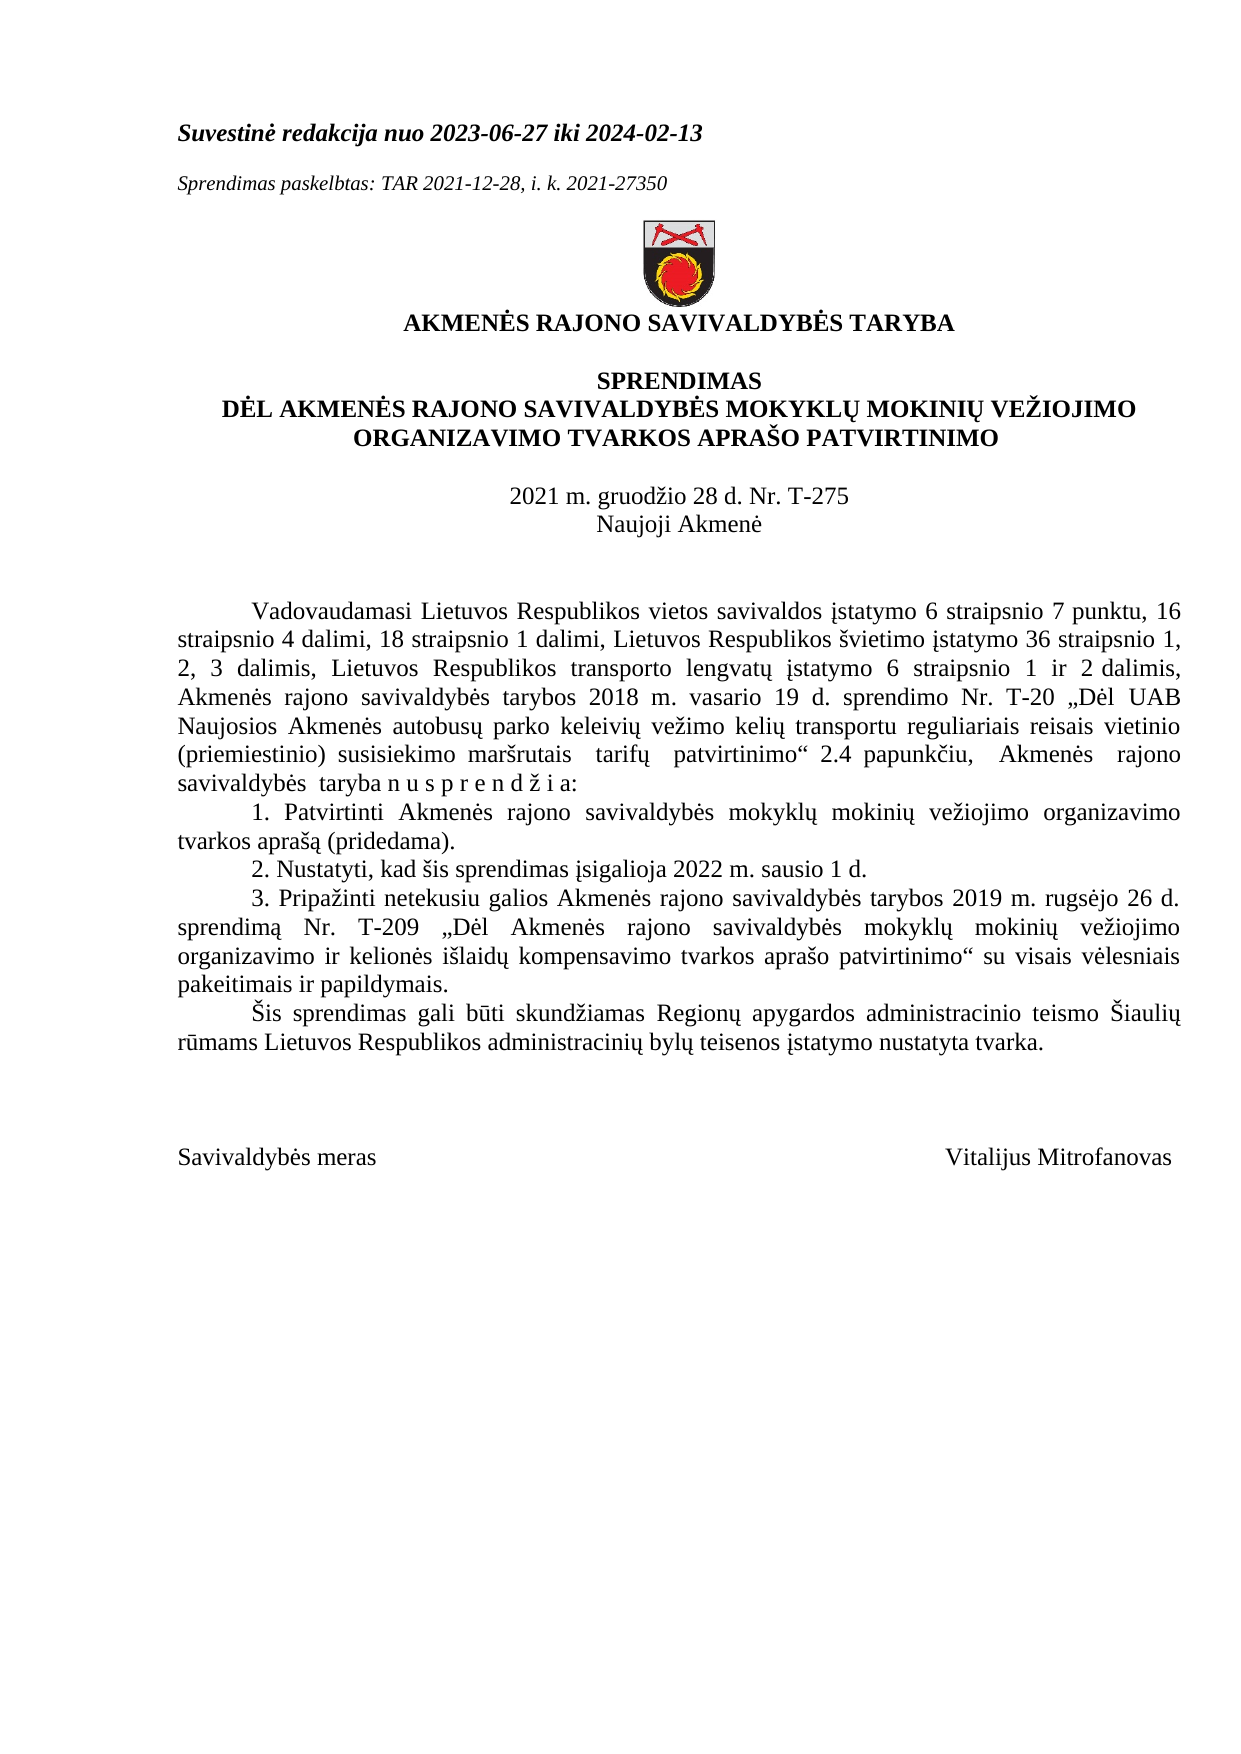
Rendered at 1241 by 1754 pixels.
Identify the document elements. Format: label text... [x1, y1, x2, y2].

text Šis sprendimas gali būti skundžiamas Regionų apygardos administracinio teismo Šiaulių rūmams Lietuvos Respublikos administracinių bylų teisenos įstatymo nustatyta tvarka. [177, 998, 1181, 1056]
text Naujoji Akmenė [177, 509, 1181, 538]
text Vadovaudamasi Lietuvos Respublikos vietos savivaldos įstatymo 6 straipsnio 7 punktu, 16 straipsnio 4 dalimi, 18 straipsnio 1 dalimi, Lietuvos Respublikos švietimo įstatymo 36 straipsnio 1, 2, 3 dalimis, Lietuvos Respublikos transporto lengvatų įstatymo 6 straipsnio 1 ir 2 dalimis, Akmenės rajono savivaldybės tarybos 2018 m. vasario 19 d. sprendimo Nr. T-20 „Dėl UAB Naujosios Akmenės autobusų parko keleivių vežimo kelių transportu reguliariais reisais vietinio (priemiestinio) susisiekimo maršrutais tarifų patvirtinimo“ 2.4 papunkčiu, Akmenės rajono savivaldybės taryba n u s p r e n d ž i a: [177, 596, 1181, 797]
text 3. Pripažinti netekusiu galios Akmenės rajono savivaldybės tarybos 2019 m. rugsėjo 26 d. sprendimą Nr. T-209 „Dėl Akmenės rajono savivaldybės mokyklų mokinių vežiojimo organizavimo ir kelionės išlaidų kompensavimo tvarkos aprašo patvirtinimo“ su visais vėlesniais pakeitimais ir papildymais. [177, 883, 1181, 998]
text 1. Patvirtinti Akmenės rajono savivaldybės mokyklų mokinių vežiojimo organizavimo tvarkos aprašą (pridedama). [177, 797, 1181, 854]
text 2021 m. gruodžio 28 d. Nr. T-275 [177, 481, 1181, 509]
text DĖL AKMENĖS RAJONO SAVIVALDYBĖS MOKYKLŲ MOKINIŲ VEŽIOJIMO ORGANIZAVIMO TVARKOS APRAŠO PATVIRTINIMO [177, 394, 1181, 452]
text AKMENĖS RAJONO SAVIVALDYBĖS TARYBA [177, 308, 1181, 337]
text Sprendimas paskelbtas: TAR 2021-12-28, i. k. 2021-27350 [177, 171, 1181, 195]
text Savivaldybės meras Vitalijus Mitrofanovas [177, 1142, 1181, 1171]
text Suvestinė redakcija nuo 2023-06-27 iki 2024-02-13 [177, 118, 1181, 147]
text SPRENDIMAS [177, 366, 1181, 394]
text 2. Nustatyti, kad šis sprendimas įsigalioja 2022 m. sausio 1 d. [177, 854, 1181, 883]
